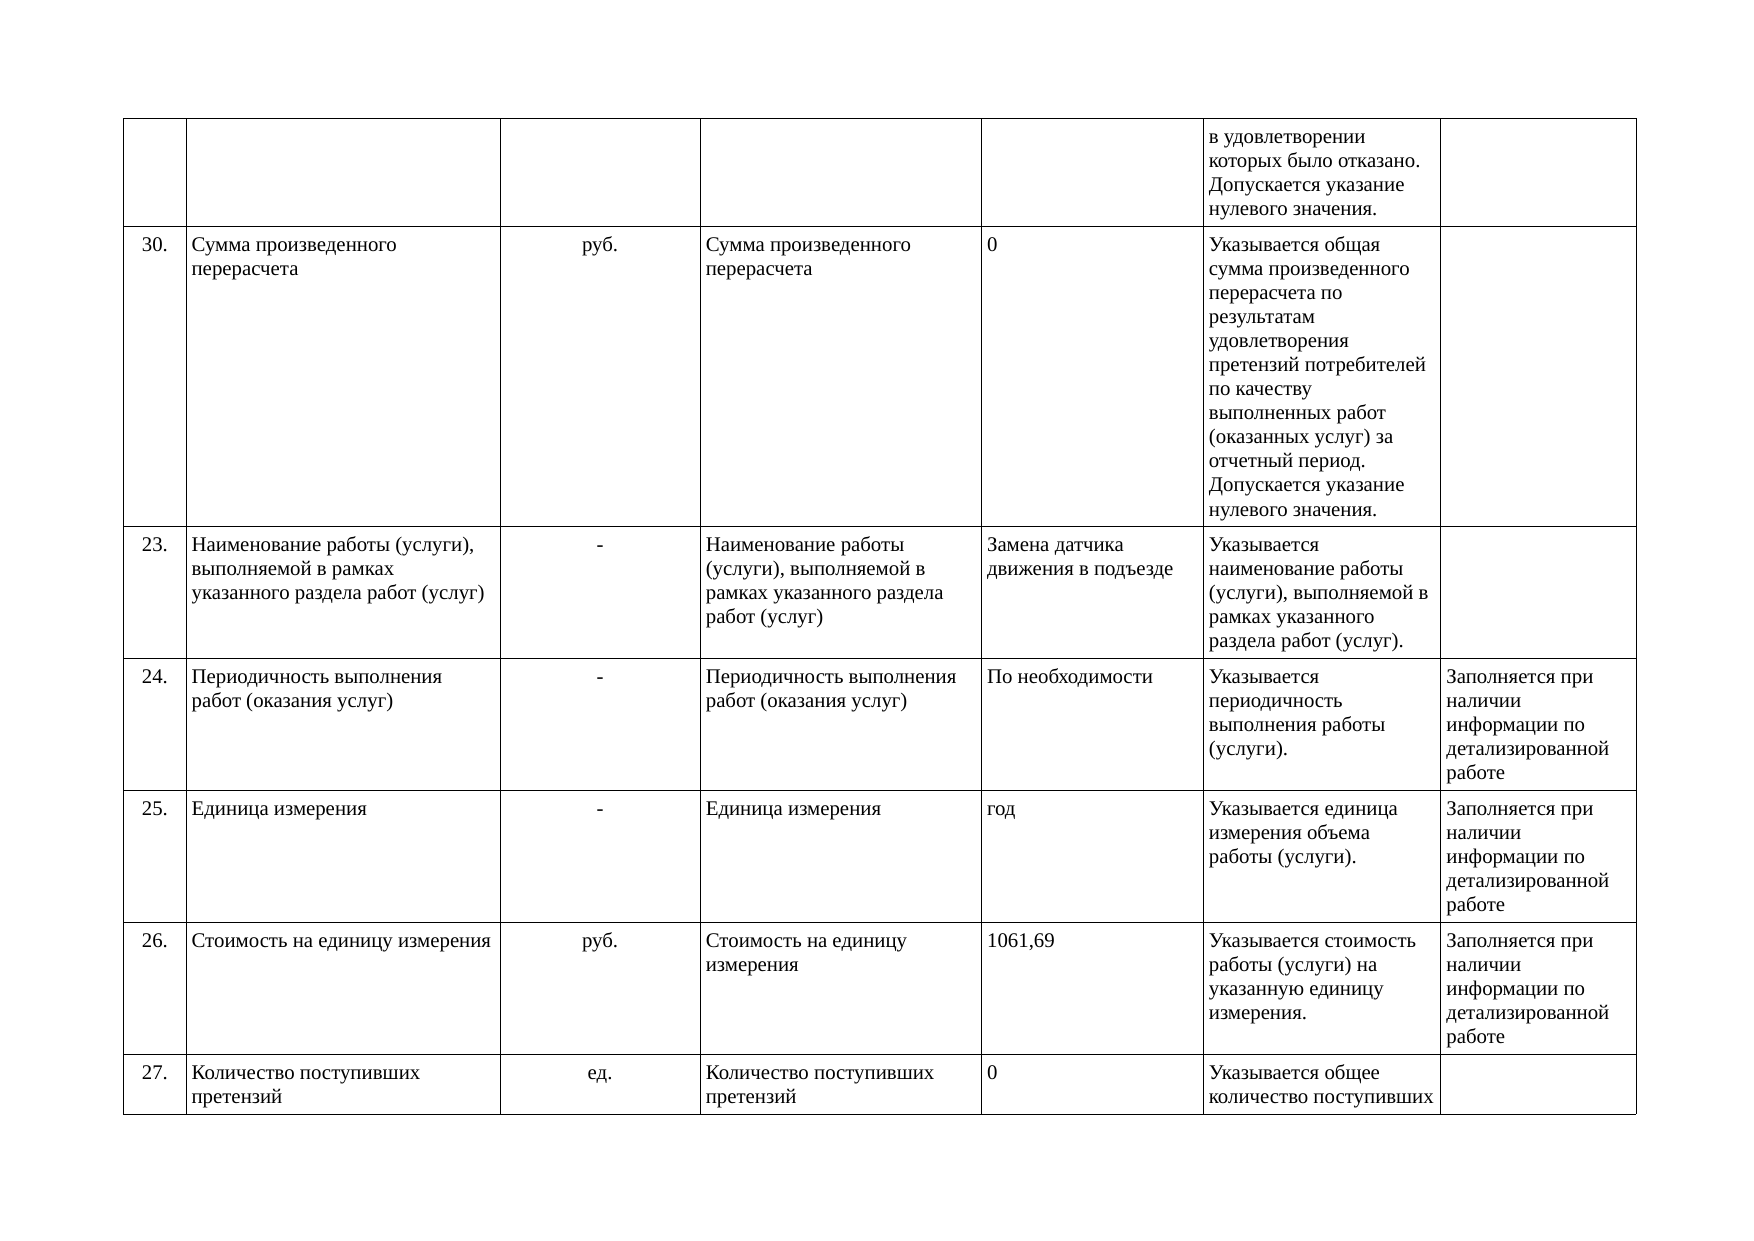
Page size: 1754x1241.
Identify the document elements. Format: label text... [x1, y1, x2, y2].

table_cell год [982, 791, 1203, 922]
table_cell Замена датчика движения в подъезде [982, 527, 1203, 658]
table_cell 30. [124, 227, 186, 526]
table_cell Наименование работы (услуги), выполняемой в рамках указанного раздела работ (услуг) [187, 527, 500, 658]
table_cell Указывается единица измерения объема работы (услуги). [1204, 791, 1440, 922]
table_cell Указывается общее количество поступивших [1204, 1055, 1440, 1113]
table_cell 23. [124, 527, 186, 658]
table_cell руб. [501, 923, 700, 1054]
table_cell Указывается наименование работы (услуги), выполняемой в рамках указанного раздела работ (услуг). [1204, 527, 1440, 658]
table_cell [1441, 227, 1636, 526]
table_cell руб. [501, 227, 700, 526]
table_cell Периодичность выполнения работ (оказания услуг) [187, 659, 500, 790]
table_cell Заполняется при наличии информации по детализированной работе [1441, 659, 1636, 790]
table_cell По необходимости [982, 659, 1203, 790]
table_cell 25. [124, 791, 186, 922]
table_cell - [501, 659, 700, 790]
table_cell Наименование работы (услуги), выполняемой в рамках указанного раздела работ (услуг) [701, 527, 981, 658]
table_cell Сумма произведенного перерасчета [701, 227, 981, 526]
table_cell Стоимость на единицу измерения [187, 923, 500, 1054]
table_cell Заполняется при наличии информации по детализированной работе [1441, 791, 1636, 922]
table_cell Периодичность выполнения работ (оказания услуг) [701, 659, 981, 790]
table_cell 26. [124, 923, 186, 1054]
table_cell Стоимость на единицу измерения [701, 923, 981, 1054]
table_cell Заполняется при наличии информации по детализированной работе [1441, 923, 1636, 1054]
table_cell 1061,69 [982, 923, 1203, 1054]
table_cell ед. [501, 1055, 700, 1113]
table_cell Указывается стоимость работы (услуги) на указанную единицу измерения. [1204, 923, 1440, 1054]
table_cell Указывается периодичность выполнения работы (услуги). [1204, 659, 1440, 790]
table_cell [982, 119, 1203, 226]
table_cell Количество поступивших претензий [701, 1055, 981, 1113]
table_cell [1441, 1055, 1636, 1113]
table_cell Единица измерения [701, 791, 981, 922]
table_cell 24. [124, 659, 186, 790]
table_cell [701, 119, 981, 226]
table_cell - [501, 791, 700, 922]
table_cell - [501, 527, 700, 658]
table_cell Единица измерения [187, 791, 500, 922]
table_cell 0 [982, 227, 1203, 526]
table_cell Указывается общая сумма произведенного перерасчета по результатам удовлетворения претензий потребителей по качеству выполненных работ (оказанных услуг) за отчетный период. Допускается указание нулевого значения. [1204, 227, 1440, 526]
table_cell Сумма произведенного перерасчета [187, 227, 500, 526]
table_cell Количество поступивших претензий [187, 1055, 500, 1113]
table_cell [1441, 119, 1636, 226]
table_cell 0 [982, 1055, 1203, 1113]
table_cell [501, 119, 700, 226]
table_cell [187, 119, 500, 226]
table_cell [124, 119, 186, 226]
table_cell в удовлетворении которых было отказано. Допускается указание нулевого значения. [1204, 119, 1440, 226]
table_cell 27. [124, 1055, 186, 1113]
table_cell [1441, 527, 1636, 658]
